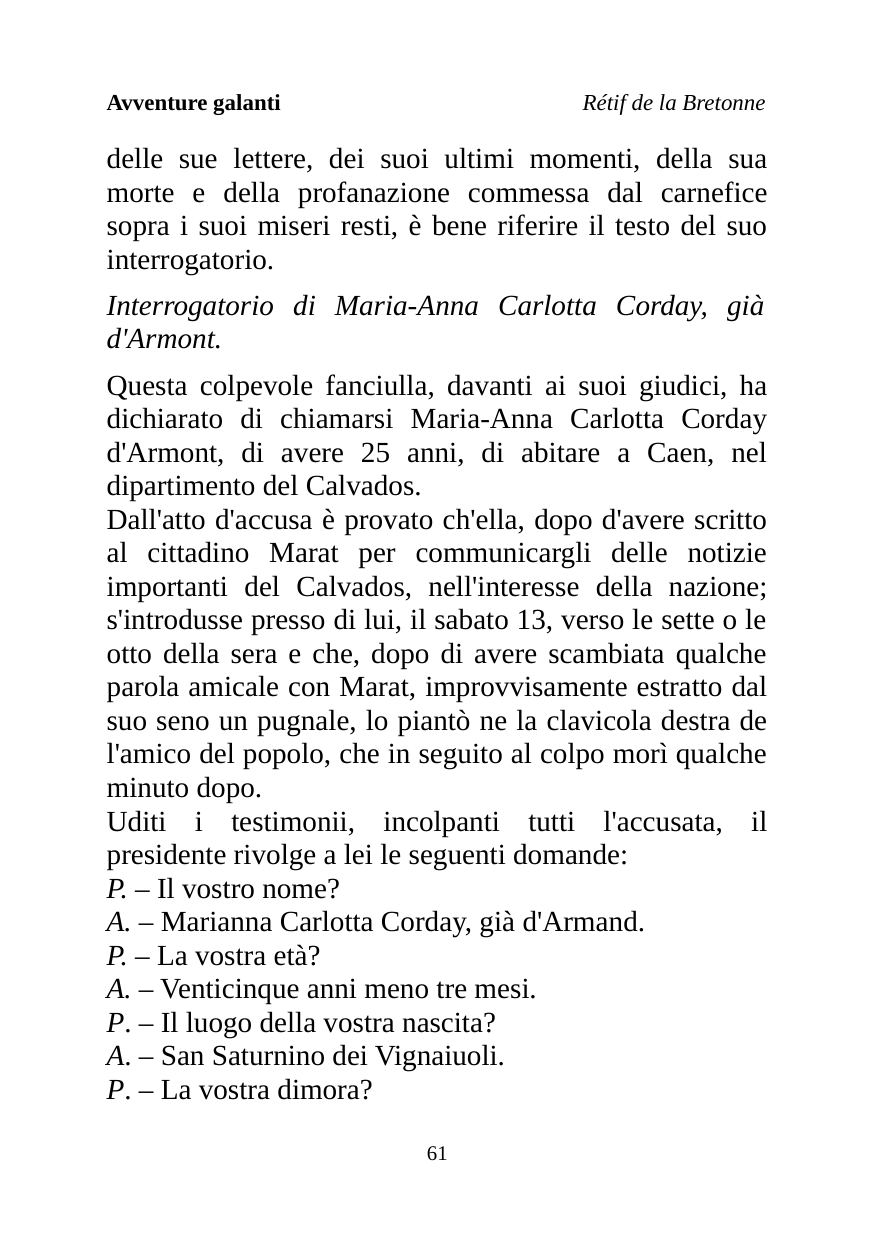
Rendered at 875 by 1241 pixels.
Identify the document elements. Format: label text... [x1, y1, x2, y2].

text A. – Venticinque anni meno tre mesi. [106, 971, 768, 1005]
text P. – Il luogo della vostra nascita? [106, 1005, 768, 1038]
text P. – La vostra dimora? [106, 1072, 768, 1106]
text A. – San Saturnino dei Vignaiuoli. [106, 1038, 768, 1072]
text P. – La vostra età? [106, 938, 768, 971]
text A. – Marianna Carlotta Corday, già d'Armand. [106, 904, 768, 938]
text Questa colpevole fanciulla, davanti ai suoi giudici, ha dichiarato di chiamarsi Maria-Anna Carlotta Corday d'Armont, di avere 25 anni, di abitare a Caen, nel dipartimento del Calvados. [106, 368, 768, 502]
text P. – Il vostro nome? [106, 871, 768, 904]
text Dall'atto d'accusa è provato ch'ella, dopo d'avere scritto al cittadino Marat per communicargli delle notizie importanti del Calvados, nell'interesse della nazione; s'introdusse presso di lui, il sabato 13, verso le sette o le otto della sera e che, dopo di avere scambiata qualche parola amicale con Marat, improvvisamente estratto dal suo seno un pugnale, lo piantò ne la clavicola destra de l'amico del popolo, che in seguito al colpo morì qualche minuto dopo. [106, 502, 768, 804]
text delle sue lettere, dei suoi ultimi momenti, della sua morte e della profanazione commessa dal carnefice sopra i suoi miseri resti, è bene riferire il testo del suo interrogatorio. [106, 141, 768, 276]
text Interrogatorio di Maria-Anna Carlotta Corday, già d'Armont. [106, 288, 768, 355]
text Uditi i testimonii, incolpanti tutti l'accusata, il presidente rivolge a lei le seguenti domande: [106, 804, 768, 871]
